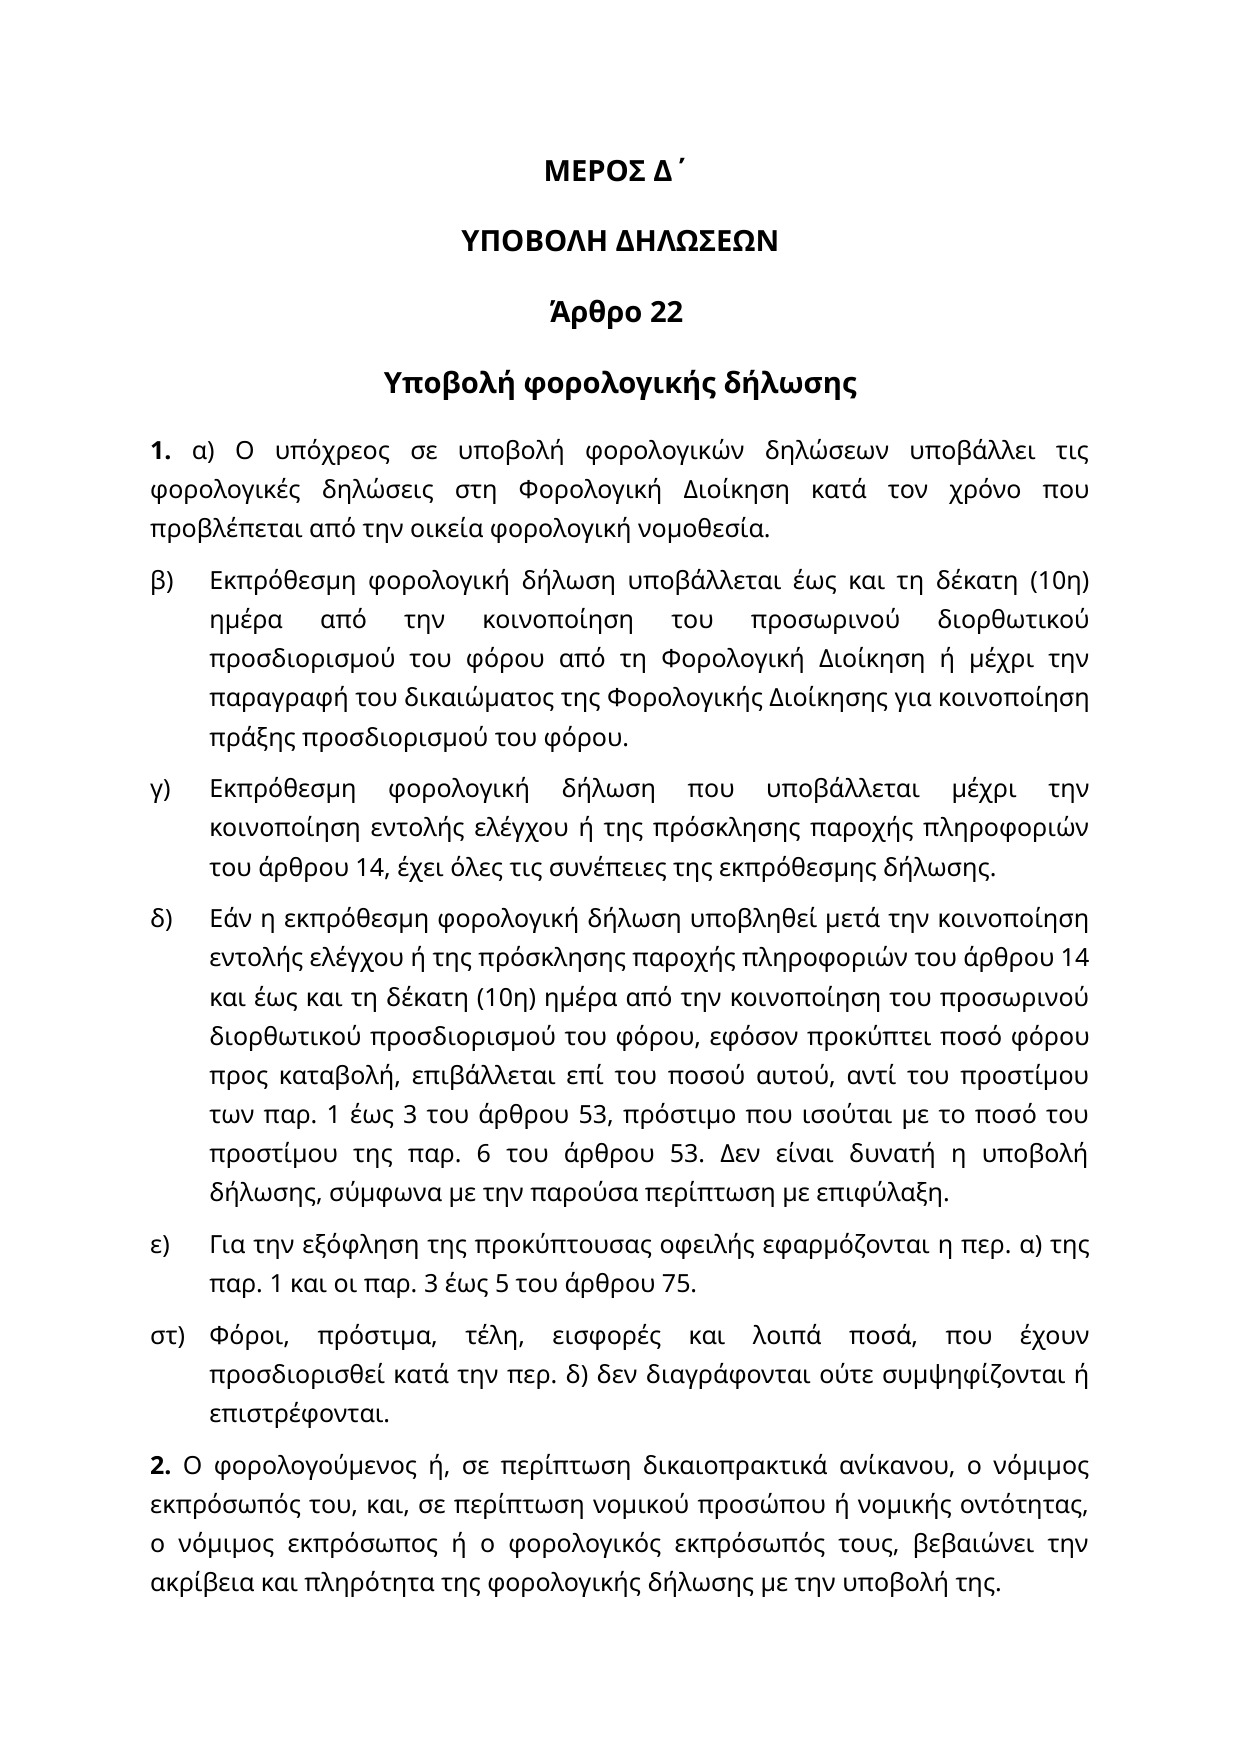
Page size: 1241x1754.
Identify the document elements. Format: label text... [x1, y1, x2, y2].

subtitle ΜΕΡΟΣ Δ΄ [150, 150, 1090, 190]
list στ) Φόροι, πρόστιμα, τέλη, εισφορές και λοιπά ποσά, που έχουν προσδιορισθεί κατά την περ. δ) δεν διαγράφονται ούτε συμψηφίζονται ή επιστρέφονται. [150, 1317, 1090, 1430]
text 1. α) Ο υπόχρεος σε υποβολή φορολογικών δηλώσεων υποβάλλει τις φορολογικές δηλώσεις στη Φορολογική Διοίκηση κατά τον χρόνο που προβλέπεται από την οικεία φορολογική νομοθεσία. [150, 432, 1090, 545]
subtitle Άρθρο 22 [150, 291, 1090, 331]
list γ) Εκπρόθεσμη φορολογική δήλωση που υποβάλλεται μέχρι την κοινοποίηση εντολής ελέγχου ή της πρόσκλησης παροχής πληροφοριών του άρθρου 14, έχει όλες τις συνέπειες της εκπρόθεσμης δήλωσης. [150, 771, 1090, 883]
text 2. Ο φορολογούμενος ή, σε περίπτωση δικαιοπρακτικά ανίκανου, ο νόμιμος εκπρόσωπός του, και, σε περίπτωση νομικού προσώπου ή νομικής οντότητας, ο νόμιμος εκπρόσωπος ή ο φορολογικός εκπρόσωπός τους, βεβαιώνει την ακρίβεια και πληρότητα της φορολογικής δήλωσης με την υποβολή της. [150, 1447, 1090, 1599]
list ε) Για την εξόφληση της προκύπτουσας οφειλής εφαρμόζονται η περ. α) της παρ. 1 και οι παρ. 3 έως 5 του άρθρου 75. [150, 1227, 1090, 1300]
list δ) Εάν η εκπρόθεσμη φορολογική δήλωση υποβληθεί μετά την κοινοποίηση εντολής ελέγχου ή της πρόσκλησης παροχής πληροφοριών του άρθρου 14 και έως και τη δέκατη (10η) ημέρα από την κοινοποίηση του προσωρινού διορθωτικού προσδιορισμού του φόρου, εφόσον προκύπτει ποσό φόρου προς καταβολή, επιβάλλεται επί του ποσού αυτού, αντί του προστίμου των παρ. 1 έως 3 του άρθρου 53, πρόστιμο που ισούται με το ποσό του προστίμου της παρ. 6 του άρθρου 53. Δεν είναι δυνατή η υποβολή δήλωσης, σύμφωνα με την παρούσα περίπτωση με επιφύλαξη. [150, 901, 1090, 1209]
subtitle ΥΠΟΒΟΛΗ ΔΗΛΩΣΕΩΝ [150, 221, 1090, 260]
subtitle Υποβολή φορολογικής δήλωσης [150, 362, 1090, 402]
list β) Εκπρόθεσμη φορολογική δήλωση υποβάλλεται έως και τη δέκατη (10η) ημέρα από την κοινοποίηση του προσωρινού διορθωτικού προσδιορισμού του φόρου από τη Φορολογική Διοίκηση ή μέχρι την παραγραφή του δικαιώματος της Φορολογικής Διοίκησης για κοινοποίηση πράξης προσδιορισμού του φόρου. [150, 562, 1090, 753]
